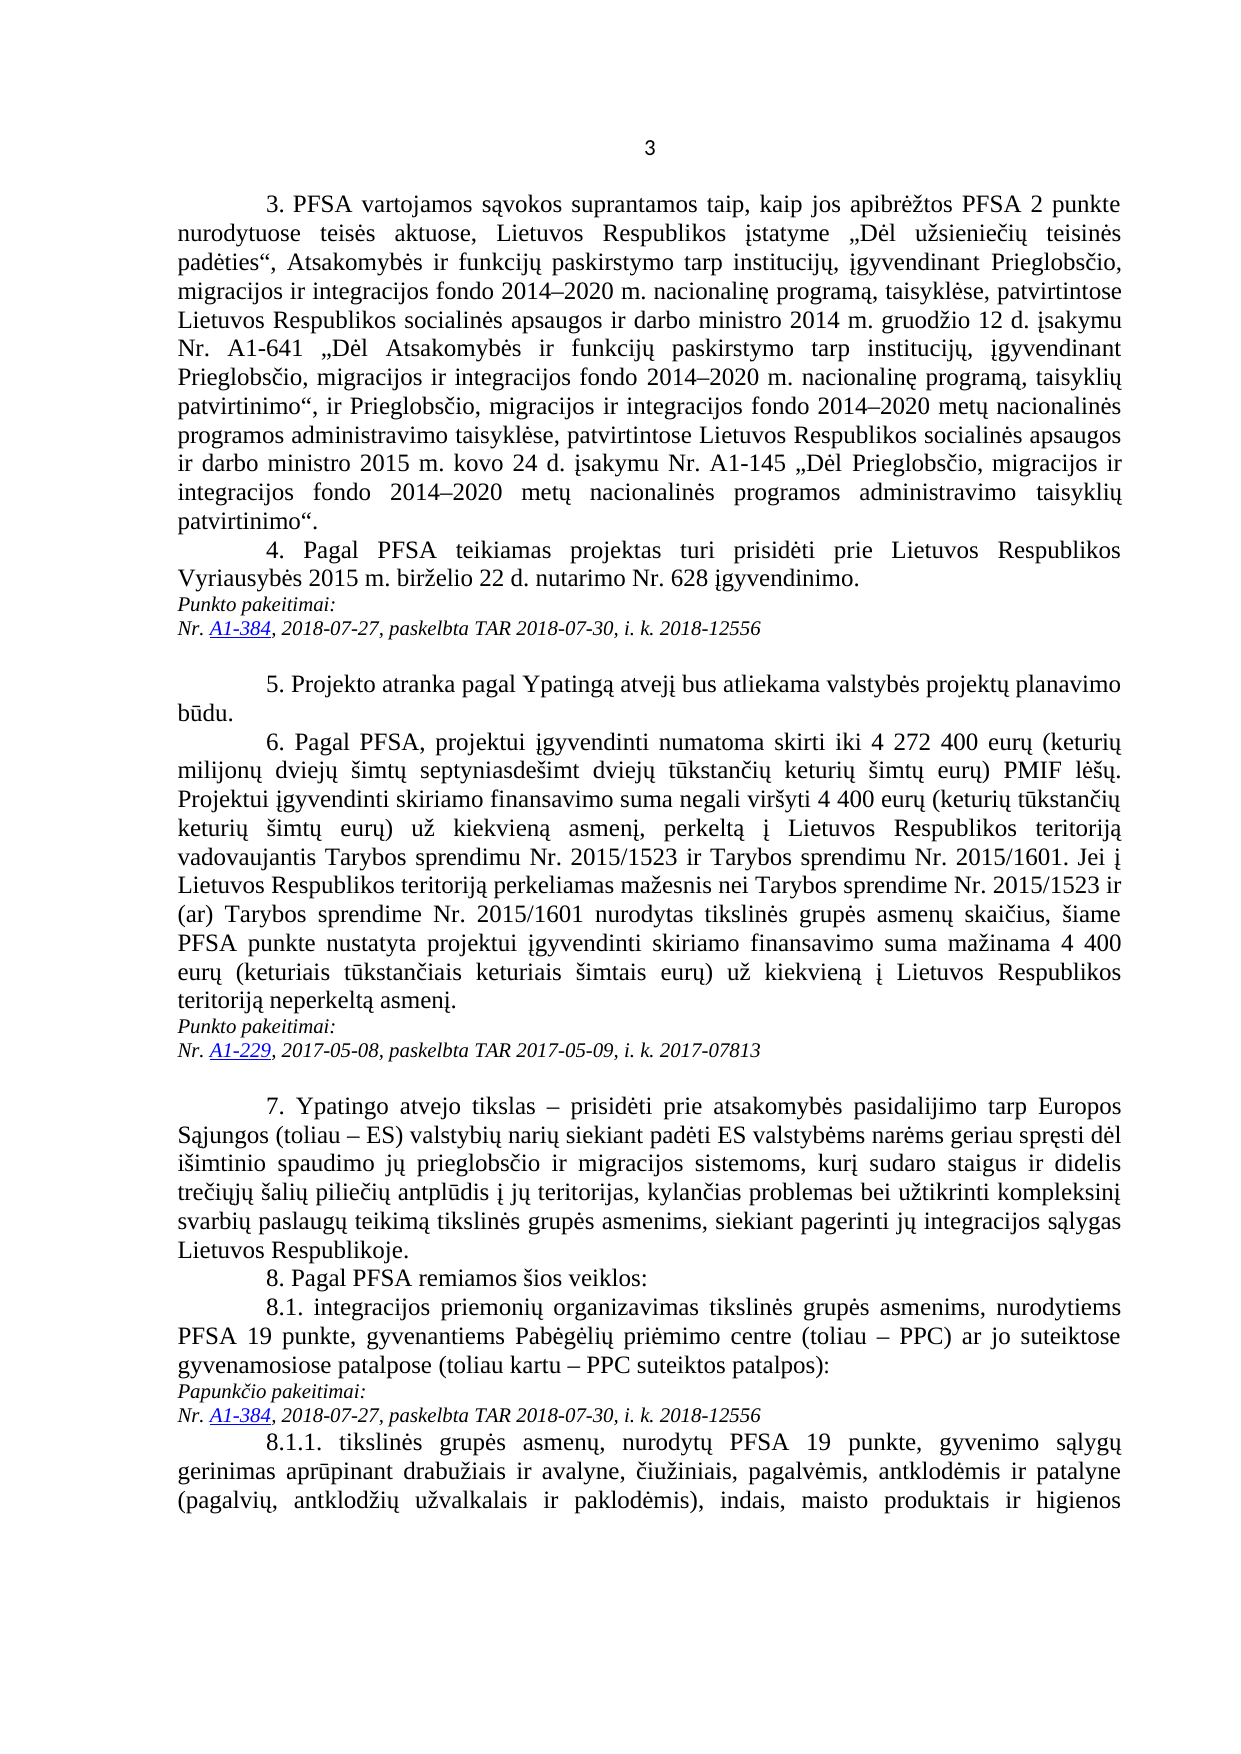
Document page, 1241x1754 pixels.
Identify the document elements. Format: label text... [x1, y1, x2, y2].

text Papunkčio pakeitimai: [177, 1379, 1122, 1403]
text Punkto pakeitimai: [177, 1014, 1122, 1038]
text 4. Pagal PFSA teikiamas projektas turi prisidėti prie Lietuvos Respublikos Vyriausybės 2015 m. birželio 22 d. nutarimo Nr. 628 įgyvendinimo. [177, 535, 1122, 592]
text 8.1. integracijos priemonių organizavimas tikslinės grupės asmenims, nurodytiems PFSA 19 punkte, gyvenantiems Pabėgėlių priėmimo centre (toliau – PPC) ar jo suteiktose gyvenamosiose patalpose (toliau kartu – PPC suteiktos patalpos): [177, 1292, 1122, 1379]
text 8.1.1. tikslinės grupės asmenų, nurodytų PFSA 19 punkte, gyvenimo sąlygų gerinimas aprūpinant drabužiais ir avalyne, čiužiniais, pagalvėmis, antklodėmis ir patalyne (pagalvių, antklodžių užvalkalais ir paklodėmis), indais, maisto produktais ir higienos [177, 1427, 1122, 1513]
text 7. Ypatingo atvejo tikslas – prisidėti prie atsakomybės pasidalijimo tarp Europos Sąjungos (toliau – ES) valstybių narių siekiant padėti ES valstybėms narėms geriau spręsti dėl išimtinio spaudimo jų prieglobsčio ir migracijos sistemoms, kurį sudaro staigus ir didelis trečiųjų šalių piliečių antplūdis į jų teritorijas, kylančias problemas bei užtikrinti kompleksinį svarbių paslaugų teikimą tikslinės grupės asmenims, siekiant pagerinti jų integracijos sąlygas Lietuvos Respublikoje. [177, 1091, 1122, 1263]
text 8. Pagal PFSA remiamos šios veiklos: [177, 1263, 1122, 1292]
text 6. Pagal PFSA, projektui įgyvendinti numatoma skirti iki 4 272 400 eurų (keturių milijonų dviejų šimtų septyniasdešimt dviejų tūkstančių keturių šimtų eurų) PMIF lėšų. Projektui įgyvendinti skiriamo finansavimo suma negali viršyti 4 400 eurų (keturių tūkstančių keturių šimtų eurų) už kiekvieną asmenį, perkeltą į Lietuvos Respublikos teritoriją vadovaujantis Tarybos sprendimu Nr. 2015/1523 ir Tarybos sprendimu Nr. 2015/1601. Jei į Lietuvos Respublikos teritoriją perkeliamas mažesnis nei Tarybos sprendime Nr. 2015/1523 ir (ar) Tarybos sprendime Nr. 2015/1601 nurodytas tikslinės grupės asmenų skaičius, šiame PFSA punkte nustatyta projektui įgyvendinti skiriamo finansavimo suma mažinama 4 400 eurų (keturiais tūkstančiais keturiais šimtais eurų) už kiekvieną į Lietuvos Respublikos teritoriją neperkeltą asmenį. [177, 727, 1122, 1014]
text 3. PFSA vartojamos sąvokos suprantamos taip, kaip jos apibrėžtos PFSA 2 punkte nurodytuose teisės aktuose, Lietuvos Respublikos įstatyme „Dėl užsieniečių teisinės padėties“, Atsakomybės ir funkcijų paskirstymo tarp institucijų, įgyvendinant Prieglobsčio, migracijos ir integracijos fondo 2014–2020 m. nacionalinę programą, taisyklėse, patvirtintose Lietuvos Respublikos socialinės apsaugos ir darbo ministro 2014 m. gruodžio 12 d. įsakymu Nr. A1-641 „Dėl Atsakomybės ir funkcijų paskirstymo tarp institucijų, įgyvendinant Prieglobsčio, migracijos ir integracijos fondo 2014–2020 m. nacionalinę programą, taisyklių patvirtinimo“, ir Prieglobsčio, migracijos ir integracijos fondo 2014–2020 metų nacionalinės programos administravimo taisyklėse, patvirtintose Lietuvos Respublikos socialinės apsaugos ir darbo ministro 2015 m. kovo 24 d. įsakymu Nr. A1-145 „Dėl Prieglobsčio, migracijos ir integracijos fondo 2014–2020 metų nacionalinės programos administravimo taisyklių patvirtinimo“. [177, 189, 1122, 535]
text Nr. A1-229, 2017-05-08, paskelbta TAR 2017-05-09, i. k. 2017-07813 [177, 1038, 1122, 1062]
text 5. Projekto atranka pagal Ypatingą atvejį bus atliekama valstybės projektų planavimo būdu. [177, 669, 1122, 727]
text Punkto pakeitimai: [177, 592, 1122, 616]
text Nr. A1-384, 2018-07-27, paskelbta TAR 2018-07-30, i. k. 2018-12556 [177, 616, 1122, 640]
text Nr. A1-384, 2018-07-27, paskelbta TAR 2018-07-30, i. k. 2018-12556 [177, 1403, 1122, 1427]
